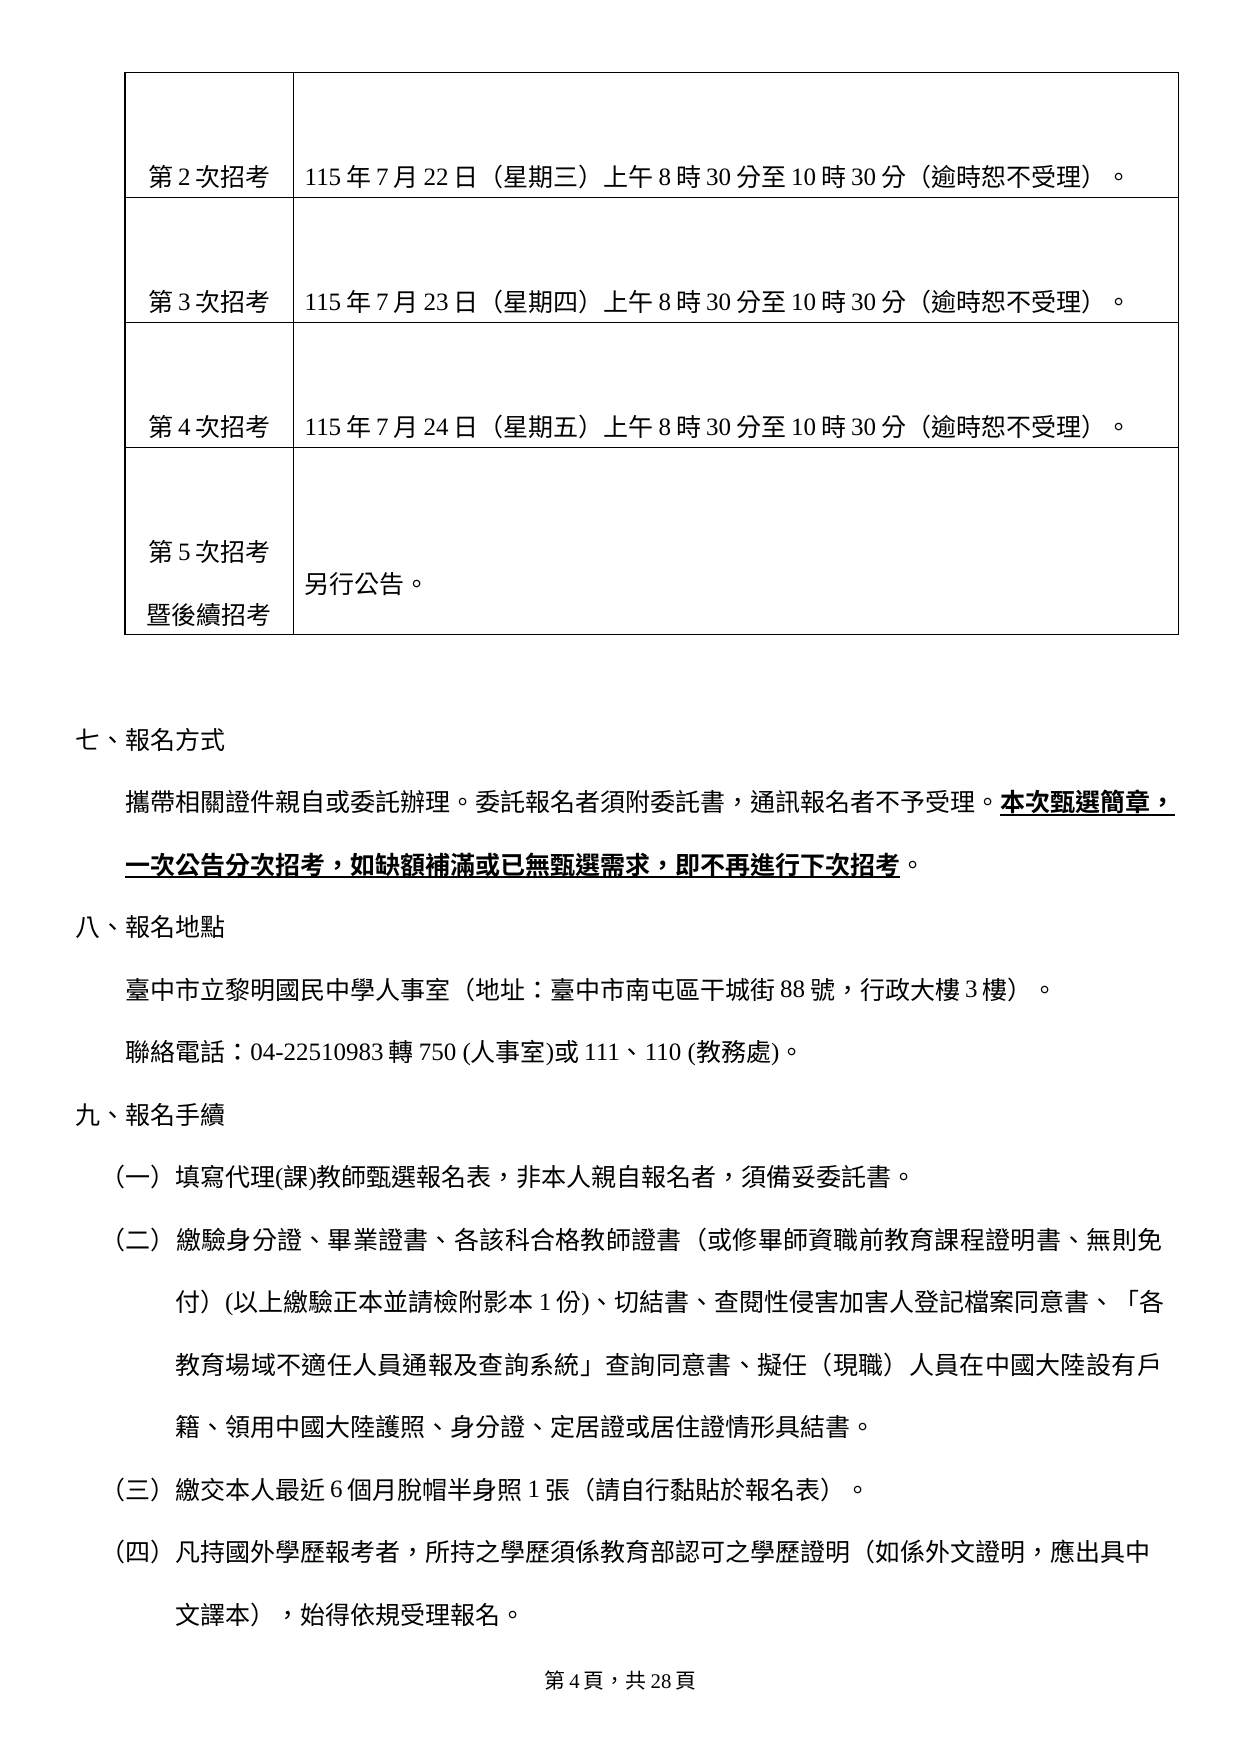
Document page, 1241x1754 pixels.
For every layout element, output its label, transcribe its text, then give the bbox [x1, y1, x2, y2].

text （二）繳驗身分證、畢業證書、各該科合格教師證書（或修畢師資職前教育課程證明書、無則免付）(以上繳驗正本並請檢附影本1份)、切結書、查閱性侵害加害人登記檔案同意書、「各教育場域不適任人員通報及查詢系統」查詢同意書、擬任（現職）人員在中國大陸設有戶籍、領用中國大陸護照、身分證、定居證或居住證情形具結書。 [100, 1197, 1165, 1447]
text 八、報名地點 臺中市立黎明國民中學人事室（地址：臺中市南屯區干城街88號，行政大樓3樓）。 [75, 884, 1165, 1009]
table_cell 115年7月24日（星期五）上午8時30分至10時30分（逾時恕不受理）。 [294, 323, 1178, 447]
text （一）填寫代理(課)教師甄選報名表，非本人親自報名者，須備妥委託書。 [100, 1134, 1165, 1197]
table_cell 第3次招考 [126, 198, 293, 322]
table_cell 第4次招考 [126, 323, 293, 447]
text 聯絡電話：04-22510983轉750 (人事室)或111、110 (教務處)。 [125, 1009, 1165, 1072]
text （四）凡持國外學歷報考者，所持之學歷須係教育部認可之學歷證明（如係外文證明，應出具中文譯本），始得依規受理報名。 [100, 1509, 1165, 1634]
table_cell 另行公告。 [294, 448, 1178, 634]
table_cell 115年7月22日（星期三）上午8時30分至10時30分（逾時恕不受理）。 [294, 73, 1178, 197]
table_cell 115年7月23日（星期四）上午8時30分至10時30分（逾時恕不受理）。 [294, 198, 1178, 322]
table_cell 第2次招考 [126, 73, 293, 197]
text 九、報名手續 [75, 1072, 1165, 1134]
table_cell 第5次招考 暨後續招考 [126, 448, 293, 634]
text （三）繳交本人最近6個月脫帽半身照1張（請自行黏貼於報名表）。 [100, 1447, 1165, 1509]
text 七、報名方式 攜帶相關證件親自或委託辦理。委託報名者須附委託書，通訊報名者不予受理。本次甄選簡章，一次公告分次招考，如缺額補滿或已無甄選需求，即不再進行下次招考。 [75, 697, 1165, 884]
